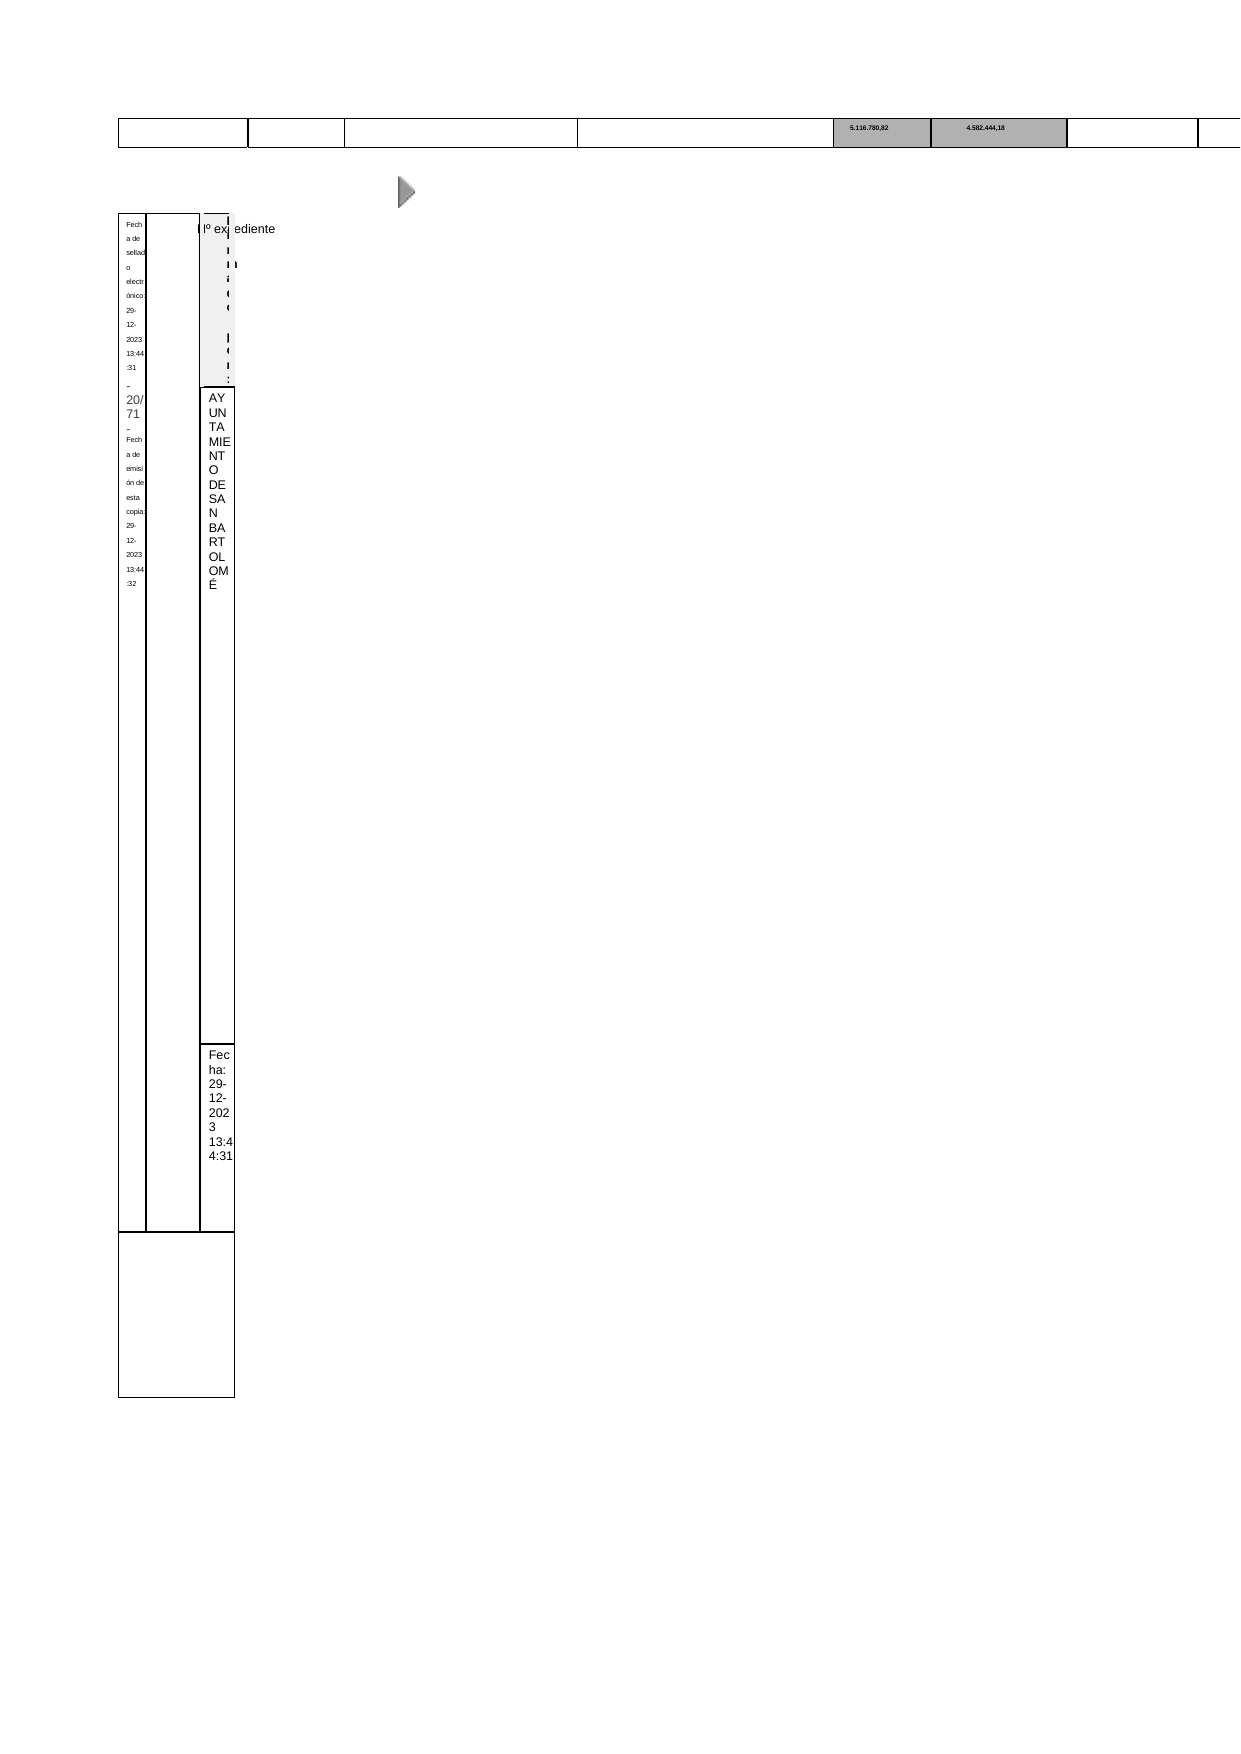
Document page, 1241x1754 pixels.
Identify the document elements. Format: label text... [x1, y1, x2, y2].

table_header Fecha de sellado electrónico: 29-12-2023 13:44:31 - 20/71 - Fecha de emisión de esta copia: 29-12-2023 13:44:32 [119, 214, 145, 1231]
table_cell [249, 119, 344, 147]
table_cell AYUNTAMIENTO DE SAN BARTOLOMÉ [201, 388, 234, 1043]
table_cell 5.116.780,82 [834, 119, 930, 147]
table_cell [1199, 119, 1240, 147]
table_cell [119, 1233, 234, 1397]
table_header Nº expediente administrativo: 2023-010076 Código Seguro de Verificación (CSV): CDD65FDD777337419C214266ADEA6875 Comprobación CSV: https://eadmin.sanbartolome.es/publico/documento/CDD65FDD777337419C214266ADEA6875 [147, 214, 199, 1231]
table_cell [1068, 119, 1197, 147]
table_cell 4.582.444,18 [932, 119, 1066, 147]
table_cell Fecha: 29-12-2023 13:44:31 [201, 1045, 234, 1231]
table_header Firmado por: [204, 214, 229, 386]
table_cell [578, 119, 833, 147]
table_cell [119, 119, 247, 147]
table_cell [345, 119, 577, 147]
